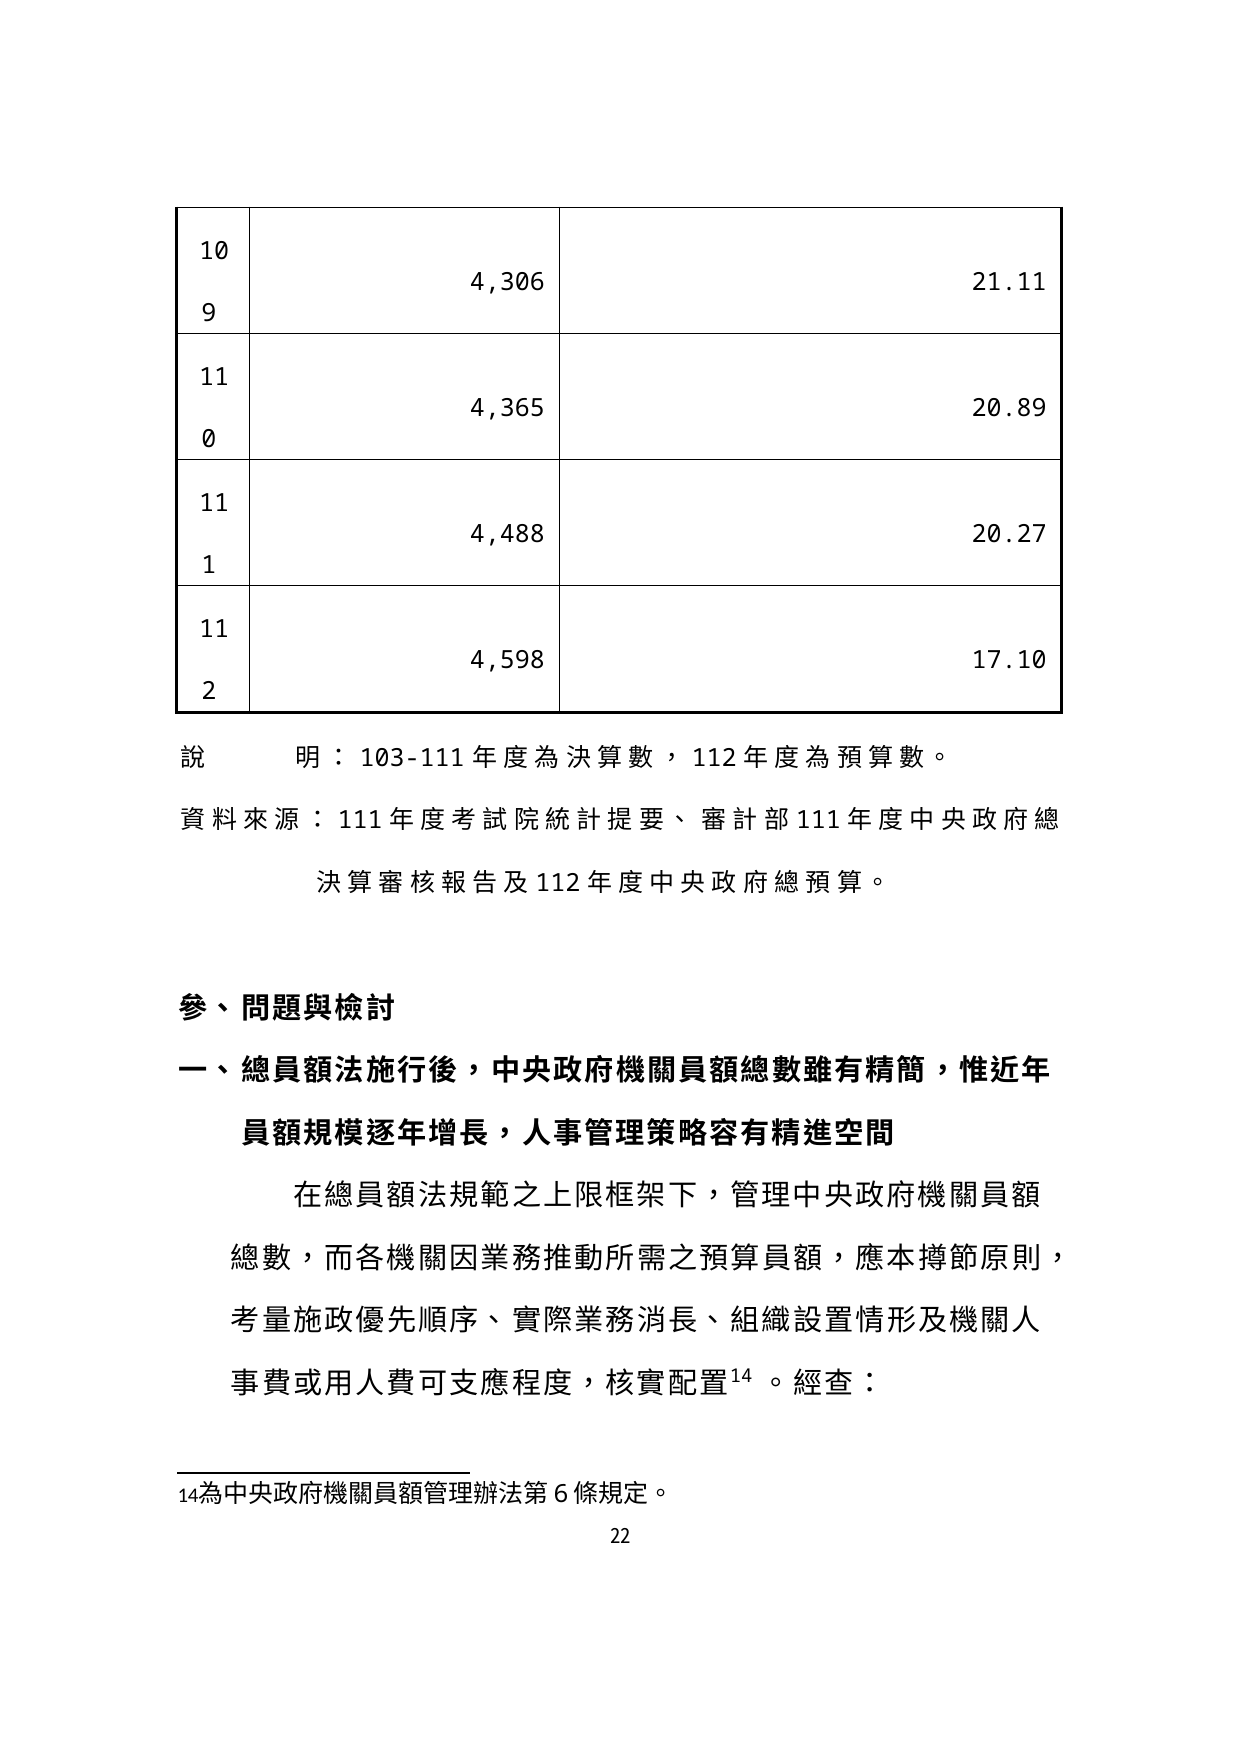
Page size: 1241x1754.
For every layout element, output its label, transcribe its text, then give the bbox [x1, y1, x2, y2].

table_cell 4,365 [250, 334, 559, 459]
text 參、問題與檢討 [177, 964, 1063, 1026]
table_cell 109 [178, 208, 249, 333]
text 資料來源：111年度考試院統計提要、審計部111年度中央政府總決算審核報告及112年度中央政府總預算。 [177, 776, 1063, 901]
table_cell 21.11 [560, 208, 1060, 333]
table_cell 20.27 [560, 460, 1060, 585]
table_cell 4,598 [250, 586, 559, 711]
text 為中央政府機關員額管理辦法第6條規定。 [177, 1473, 1063, 1510]
text 在總員額法規範之上限框架下，管理中央政府機關員額總數，而各機關因業務推動所需之預算員額，應本撙節原則，考量施政優先順序、實際業務消長、組織設置情形及機關人事費或用人費可支應程度，核實配置。經查： [228, 1151, 1063, 1401]
table_cell 110 [178, 334, 249, 459]
table_cell 17.10 [560, 586, 1060, 711]
table_cell 112 [178, 586, 249, 711]
table_cell 4,306 [250, 208, 559, 333]
table_cell 111 [178, 460, 249, 585]
text 說 明：103-111年度為決算數，112年度為預算數。 [177, 714, 1063, 776]
text 一、總員額法施行後，中央政府機關員額總數雖有精簡，惟近年員額規模逐年增長，人事管理策略容有精進空間 [177, 1026, 1063, 1151]
table_cell 4,488 [250, 460, 559, 585]
table_cell 20.89 [560, 334, 1060, 459]
